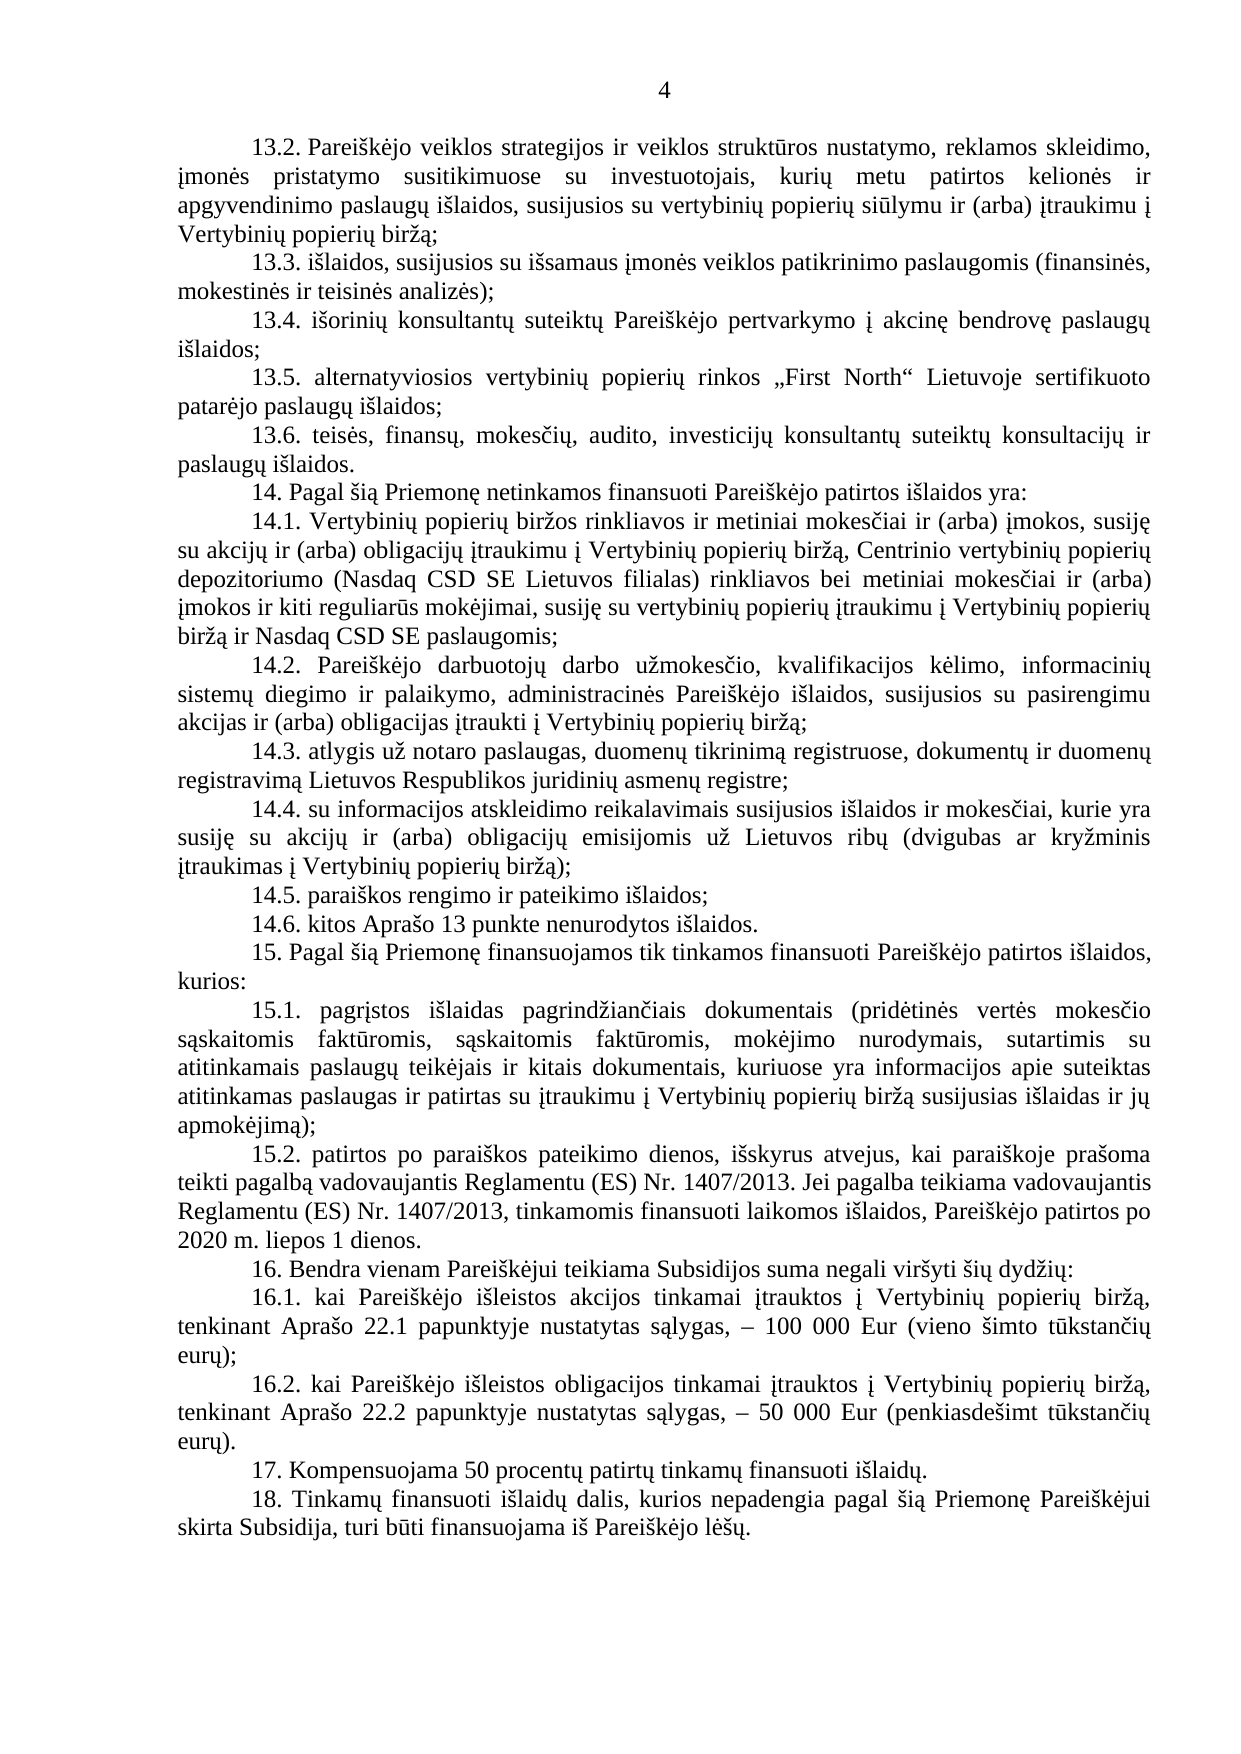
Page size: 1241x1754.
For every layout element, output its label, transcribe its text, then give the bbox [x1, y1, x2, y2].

text 15.1. pagrįstos išlaidas pagrindžiančiais dokumentais (pridėtinės vertės mokesčio sąskaitomis faktūromis, sąskaitomis faktūromis, mokėjimo nurodymais, sutartimis su atitinkamais paslaugų teikėjais ir kitais dokumentais, kuriuose yra informacijos apie suteiktas atitinkamas paslaugas ir patirtas su įtraukimu į Vertybinių popierių biržą susijusias išlaidas ir jų apmokėjimą); [177, 995, 1152, 1139]
text 13.5. alternatyviosios vertybinių popierių rinkos „First North“ Lietuvoje sertifikuoto patarėjo paslaugų išlaidos; [177, 362, 1152, 420]
text 16.1. kai Pareiškėjo išleistos akcijos tinkamai įtrauktos į Vertybinių popierių biržą, tenkinant Aprašo 22.1 papunktyje nustatytas sąlygas, – 100 000 Eur (vieno šimto tūkstančių eurų); [177, 1282, 1152, 1369]
text 14.6. kitos Aprašo 13 punkte nenurodytos išlaidos. [177, 909, 1176, 937]
text 13.6. teisės, finansų, mokesčių, audito, investicijų konsultantų suteiktų konsultacijų ir paslaugų išlaidos. [177, 420, 1152, 477]
text 14.1. Vertybinių popierių biržos rinkliavos ir metiniai mokesčiai ir (arba) įmokos, susiję su akcijų ir (arba) obligacijų įtraukimu į Vertybinių popierių biržą, Centrinio vertybinių popierių depozitoriumo (Nasdaq CSD SE Lietuvos filialas) rinkliavos bei metiniai mokesčiai ir (arba) įmokos ir kiti reguliarūs mokėjimai, susiję su vertybinių popierių įtraukimu į Vertybinių popierių biržą ir Nasdaq CSD SE paslaugomis; [177, 506, 1152, 650]
text 15.2. patirtos po paraiškos pateikimo dienos, išskyrus atvejus, kai paraiškoje prašoma teikti pagalbą vadovaujantis Reglamentu (ES) Nr. 1407/2013. Jei pagalba teikiama vadovaujantis Reglamentu (ES) Nr. 1407/2013, tinkamomis finansuoti laikomos išlaidos, Pareiškėjo patirtos po 2020 m. liepos 1 dienos. [177, 1139, 1152, 1254]
text 14. Pagal šią Priemonę netinkamos finansuoti Pareiškėjo patirtos išlaidos yra: [177, 477, 1176, 506]
text 14.4. su informacijos atskleidimo reikalavimais susijusios išlaidos ir mokesčiai, kurie yra susiję su akcijų ir (arba) obligacijų emisijomis už Lietuvos ribų (dvigubas ar kryžminis įtraukimas į Vertybinių popierių biržą); [177, 794, 1152, 880]
text 17. Kompensuojama 50 procentų patirtų tinkamų finansuoti išlaidų. [177, 1455, 1176, 1484]
text 16. Bendra vienam Pareiškėjui teikiama Subsidijos suma negali viršyti šių dydžių: [177, 1254, 1176, 1282]
text 13.3. išlaidos, susijusios su išsamaus įmonės veiklos patikrinimo paslaugomis (finansinės, mokestinės ir teisinės analizės); [177, 247, 1152, 305]
text 14.3. atlygis už notaro paslaugas, duomenų tikrinimą registruose, dokumentų ir duomenų registravimą Lietuvos Respublikos juridinių asmenų registre; [177, 736, 1152, 794]
text 14.5. paraiškos rengimo ir pateikimo išlaidos; [177, 880, 1176, 909]
text 13.4. išorinių konsultantų suteiktų Pareiškėjo pertvarkymo į akcinę bendrovę paslaugų išlaidos; [177, 305, 1152, 362]
text 13.2. Pareiškėjo veiklos strategijos ir veiklos struktūros nustatymo, reklamos skleidimo, įmonės pristatymo susitikimuose su investuotojais, kurių metu patirtos kelionės ir apgyvendinimo paslaugų išlaidos, susijusios su vertybinių popierių siūlymu ir (arba) įtraukimu į Vertybinių popierių biržą; [177, 132, 1152, 247]
text 16.2. kai Pareiškėjo išleistos obligacijos tinkamai įtrauktos į Vertybinių popierių biržą, tenkinant Aprašo 22.2 papunktyje nustatytas sąlygas, – 50 000 Eur (penkiasdešimt tūkstančių eurų). [177, 1369, 1152, 1455]
text 14.2. Pareiškėjo darbuotojų darbo užmokesčio, kvalifikacijos kėlimo, informacinių sistemų diegimo ir palaikymo, administracinės Pareiškėjo išlaidos, susijusios su pasirengimu akcijas ir (arba) obligacijas įtraukti į Vertybinių popierių biržą; [177, 650, 1152, 736]
text 15. Pagal šią Priemonę finansuojamos tik tinkamos finansuoti Pareiškėjo patirtos išlaidos, kurios: [177, 937, 1152, 995]
text 18. Tinkamų finansuoti išlaidų dalis, kurios nepadengia pagal šią Priemonę Pareiškėjui skirta Subsidija, turi būti finansuojama iš Pareiškėjo lėšų. [177, 1484, 1152, 1541]
